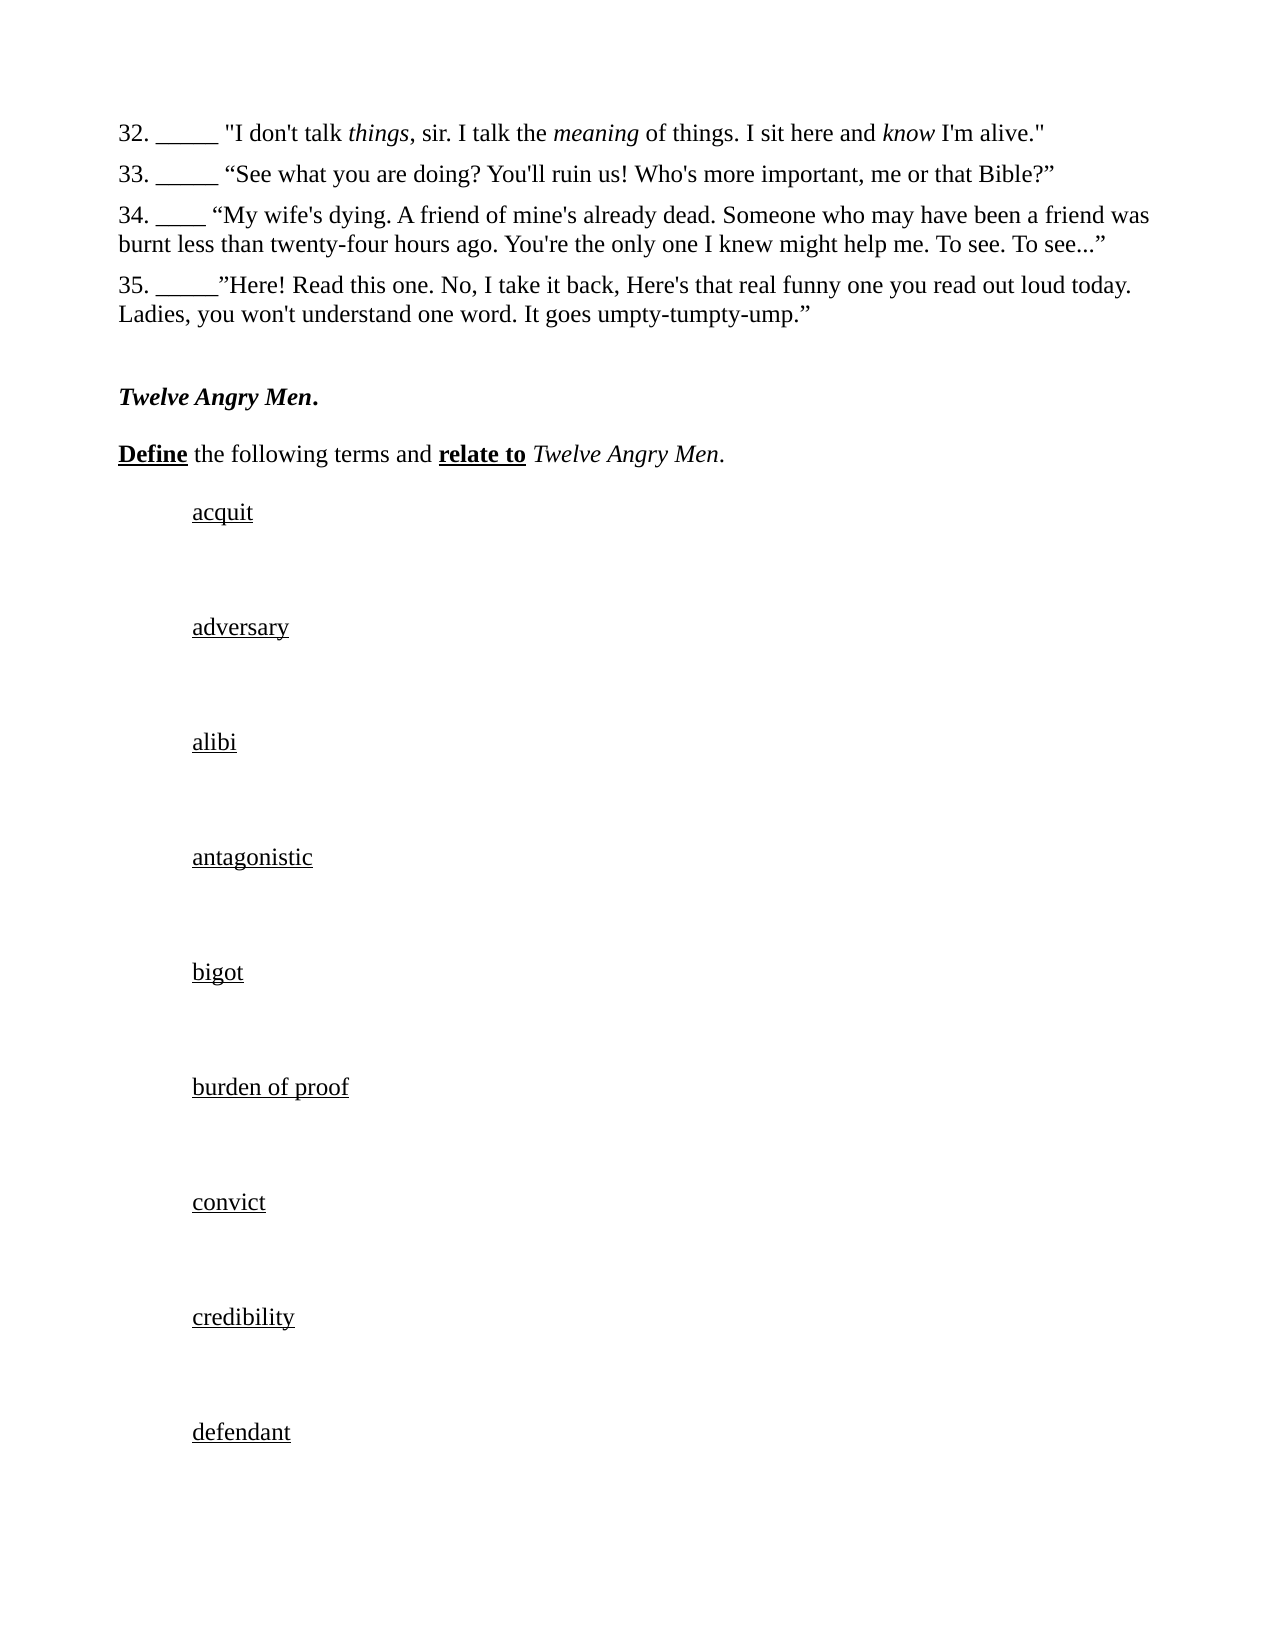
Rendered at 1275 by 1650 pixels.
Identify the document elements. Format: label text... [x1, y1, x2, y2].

text 33. _____ “See what you are doing? You'll ruin us! Who's more important, me or that Bible?” [118, 159, 1157, 188]
text acquit [192, 497, 1157, 526]
text convict [192, 1187, 1157, 1216]
text alibi [192, 727, 1157, 756]
text Twelve Angry Men. [118, 382, 1157, 411]
text 34. ____ “My wife's dying. A friend of mine's already dead. Someone who may have been a friend was burnt less than twenty-four hours ago. You're the only one I knew might help me. To see. To see...” [118, 201, 1157, 258]
text credibility [192, 1302, 1157, 1331]
text adversary [192, 612, 1157, 641]
text defendant [192, 1417, 1157, 1446]
text bigot [192, 957, 1157, 986]
text 35. _____”Here! Read this one. No, I take it back, Here's that real funny one you read out loud today. Ladies, you won't understand one word. It goes umpty-tumpty-ump.” [118, 271, 1157, 328]
text Define the following terms and relate to Twelve Angry Men. [118, 439, 1157, 468]
text burden of proof [192, 1072, 1157, 1101]
text 32. _____ "I don't talk things, sir. I talk the meaning of things. I sit here and know I'm alive." [118, 118, 1157, 147]
text antagonistic [192, 842, 1157, 871]
